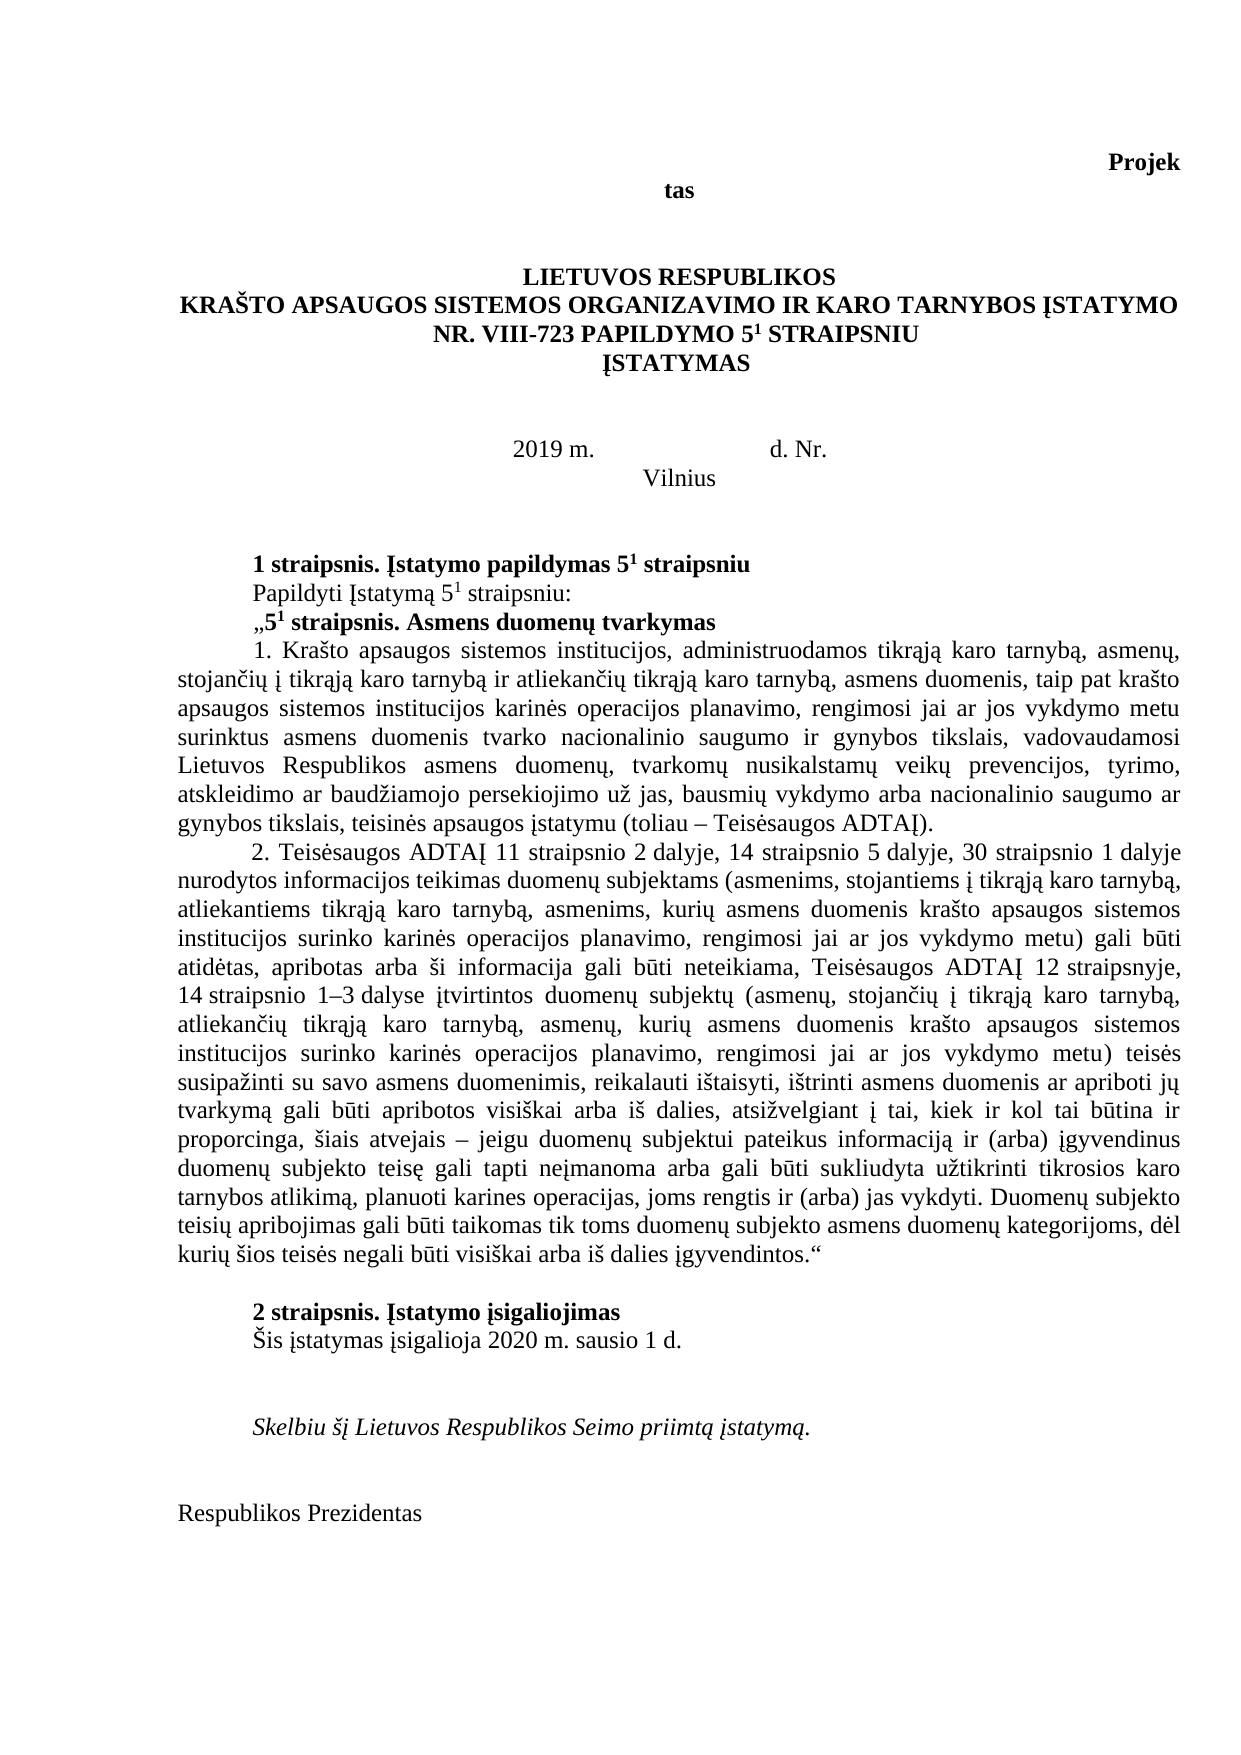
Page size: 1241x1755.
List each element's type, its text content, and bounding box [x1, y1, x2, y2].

text KRAŠTO APSAUGOS SISTEMOS ORGANIZAVIMO IR KARO TARNYBOS ĮSTATYMO NR. VIII-723 PAPILDYMO 51 STRAIPSNIU [177, 291, 1181, 348]
text ĮSTATYMAS [177, 348, 1181, 377]
text Vilnius [177, 463, 1181, 492]
text 2019 m. d. Nr. [177, 434, 1181, 463]
text Respublikos Prezidentas [177, 1498, 1181, 1527]
text 2 straipsnis. Įstatymo įsigaliojimas [177, 1297, 1181, 1326]
text Projektas [177, 147, 1181, 204]
text Šis įstatymas įsigalioja 2020 m. sausio 1 d. [177, 1326, 1181, 1354]
text Papildyti Įstatymą 51 straipsniu: [177, 578, 1181, 607]
text 2. Teisėsaugos ADTAĮ 11 straipsnio 2 dalyje, 14 straipsnio 5 dalyje, 30 straipsnio 1 dalyje nurodytos informacijos teikimas duomenų subjektams (asmenims, stojantiems į tikrąją karo tarnybą, atliekantiems tikrąją karo tarnybą, asmenims, kurių asmens duomenis krašto apsaugos sistemos institucijos surinko karinės operacijos planavimo, rengimosi jai ar jos vykdymo metu) gali būti atidėtas, apribotas arba ši informacija gali būti neteikiama, Teisėsaugos ADTAĮ 12 straipsnyje, 14 straipsnio 1–3 dalyse įtvirtintos duomenų subjektų (asmenų, stojančių į tikrąją karo tarnybą, atliekančių tikrąją karo tarnybą, asmenų, kurių asmens duomenis krašto apsaugos sistemos institucijos surinko karinės operacijos planavimo, rengimosi jai ar jos vykdymo metu) teisės susipažinti su savo asmens duomenimis, reikalauti ištaisyti, ištrinti asmens duomenis ar apriboti jų tvarkymą gali būti apribotos visiškai arba iš dalies, atsižvelgiant į tai, kiek ir kol tai būtina ir proporcinga, šiais atvejais – jeigu duomenų subjektui pateikus informaciją ir (arba) įgyvendinus duomenų subjekto teisę gali tapti neįmanoma arba gali būti sukliudyta užtikrinti tikrosios karo tarnybos atlikimą, planuoti karines operacijas, joms rengtis ir (arba) jas vykdyti. Duomenų subjekto teisių apribojimas gali būti taikomas tik toms duomenų subjekto asmens duomenų kategorijoms, dėl kurių šios teisės negali būti visiškai arba iš dalies įgyvendintos.“ [177, 837, 1181, 1268]
text Skelbiu šį Lietuvos Respublikos Seimo priimtą įstatymą. [177, 1412, 1181, 1441]
text „51 straipsnis. Asmens duomenų tvarkymas [177, 607, 1181, 636]
text LIETUVOS RESPUBLIKOS [177, 262, 1181, 291]
text 1. Krašto apsaugos sistemos institucijos, administruodamos tikrąją karo tarnybą, asmenų, stojančių į tikrąją karo tarnybą ir atliekančių tikrąją karo tarnybą, asmens duomenis, taip pat krašto apsaugos sistemos institucijos karinės operacijos planavimo, rengimosi jai ar jos vykdymo metu surinktus asmens duomenis tvarko nacionalinio saugumo ir gynybos tikslais, vadovaudamosi Lietuvos Respublikos asmens duomenų, tvarkomų nusikalstamų veikų prevencijos, tyrimo, atskleidimo ar baudžiamojo persekiojimo už jas, bausmių vykdymo arba nacionalinio saugumo ar gynybos tikslais, teisinės apsaugos įstatymu (toliau – Teisėsaugos ADTAĮ). [177, 636, 1181, 837]
text 1 straipsnis. Įstatymo papildymas 51 straipsniu [177, 549, 1181, 578]
